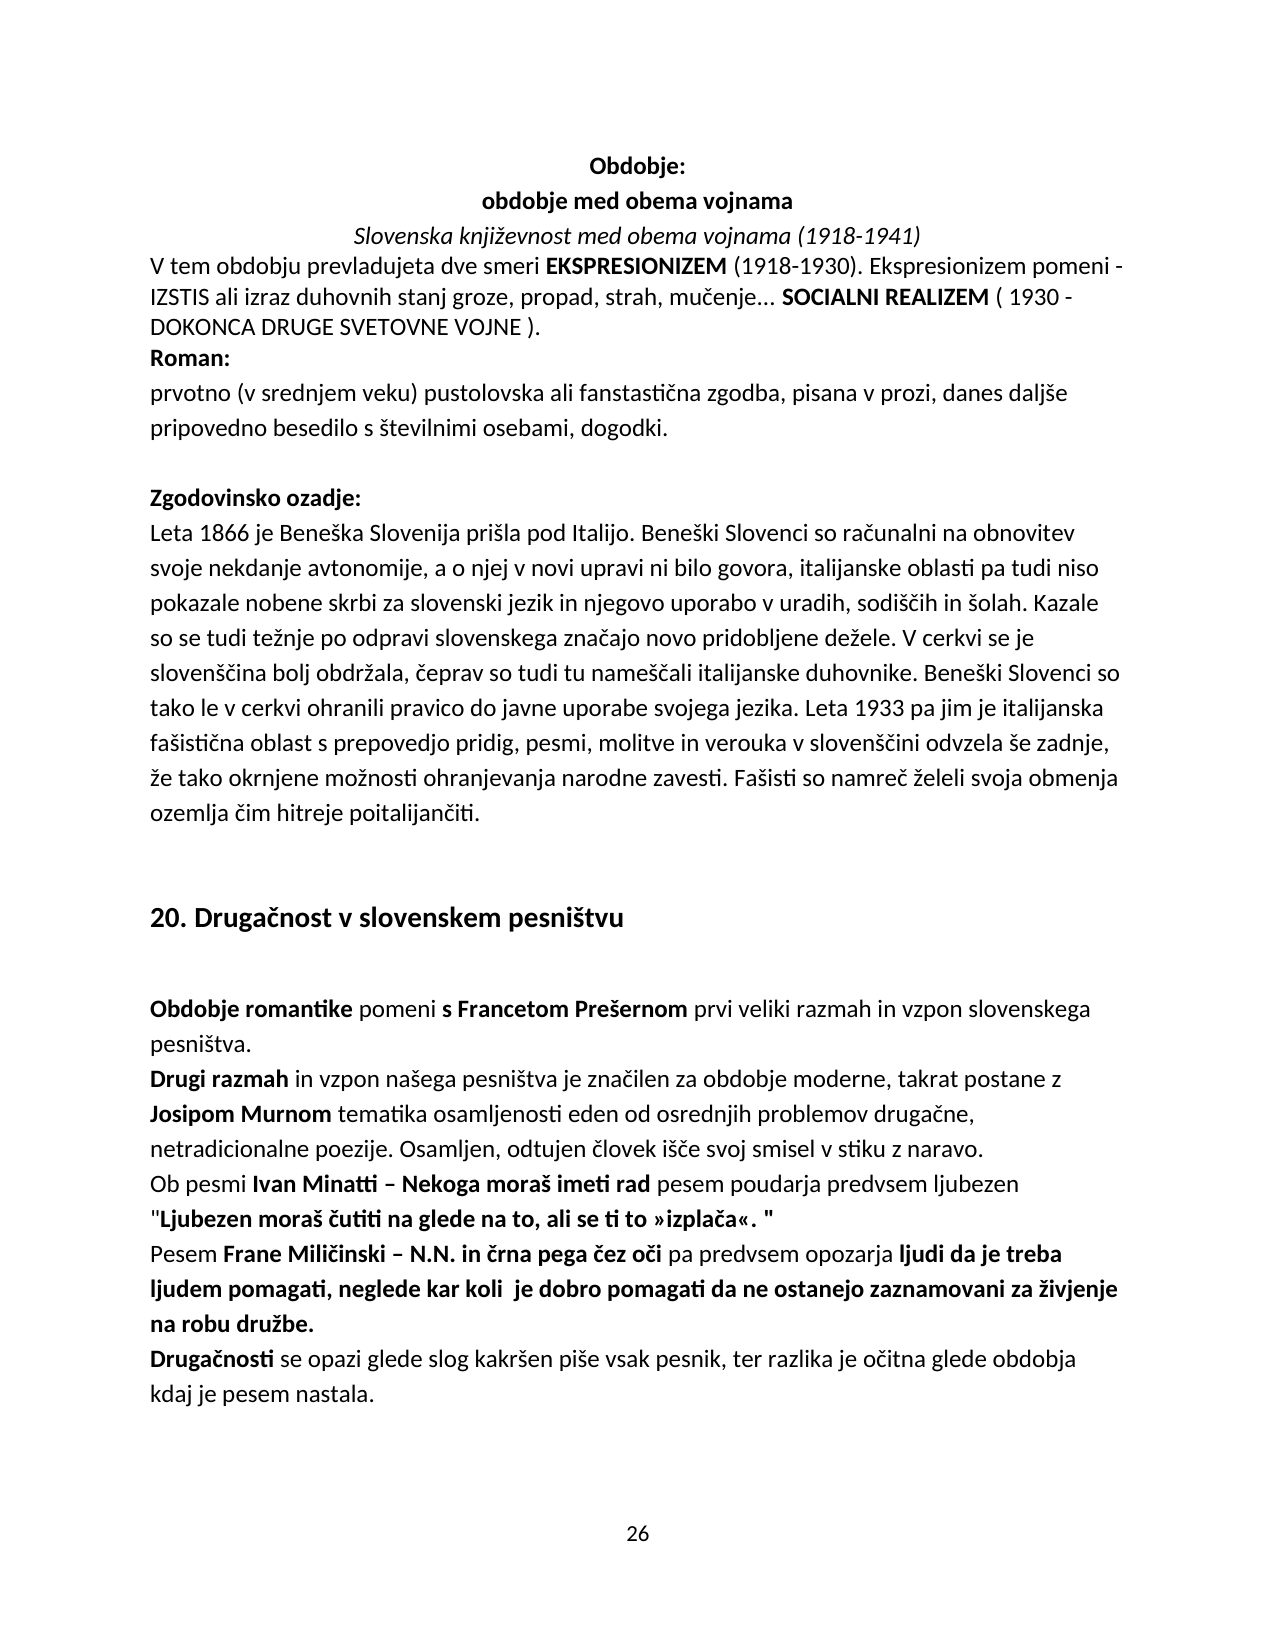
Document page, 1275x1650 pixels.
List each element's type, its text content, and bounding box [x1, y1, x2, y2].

text Roman: prvotno (v srednjem veku) pustolovska ali fanstastična zgodba, pisana v prozi, danes daljše pripovedno besedilo s številnimi osebami, dogodki. [150, 342, 1125, 443]
subtitle Drugačnost v slovenskem pesništvu [150, 899, 1125, 935]
text Obdobje romantike pomeni s Francetom Prešernom prvi veliki razmah in vzpon slovenskega pesništva. [150, 993, 1125, 1059]
text Slovenska književnost med obema vojnama (1918-1941) [150, 220, 1125, 251]
text Drugačnosti se opazi glede slog kakršen piše vsak pesnik, ter razlika je očitna glede obdobja kdaj je pesem nastala. [150, 1343, 1125, 1409]
text Drugi razmah in vzpon našega pesništva je značilen za obdobje moderne, takrat postane z Josipom Murnom tematika osamljenosti eden od osrednjih problemov drugačne, netradicionalne poezije. Osamljen, odtujen človek išče svoj smisel v stiku z naravo. [150, 1063, 1125, 1164]
text Ob pesmi Ivan Minatti – Nekoga moraš imeti rad pesem poudarja predvsem ljubezen "Ljubezen moraš čutiti na glede na to, ali se ti to »izplača«. " [150, 1168, 1125, 1234]
text Obdobje: obdobje med obema vojnama [150, 150, 1125, 216]
text V tem obdobju prevladujeta dve smeri EKSPRESIONIZEM (1918-1930). Ekspresionizem pomeni - IZSTIS ali izraz duhovnih stanj groze, propad, strah, mučenje... SOCIALNI REALIZEM ( 1930 - DOKONCA DRUGE SVETOVNE VOJNE ). [150, 251, 1125, 342]
text Zgodovinsko ozadje: Leta 1866 je Beneška Slovenija prišla pod Italijo. Beneški Slovenci so računalni na obnovitev svoje nekdanje avtonomije, a o njej v novi upravi ni bilo govora, italijanske oblasti pa tudi niso pokazale nobene skrbi za slovenski jezik in njegovo uporabo v uradih, sodiščih in šolah. Kazale so se tudi težnje po odpravi slovenskega značajo novo pridobljene dežele. V cerkvi se je slovenščina bolj obdržala, čeprav so tudi tu nameščali italijanske duhovnike. Beneški Slovenci so tako le v cerkvi ohranili pravico do javne uporabe svojega jezika. Leta 1933 pa jim je italijanska fašistična oblast s prepovedjo pridig, pesmi, molitve in verouka v slovenščini odvzela še zadnje, že tako okrnjene možnosti ohranjevanja narodne zavesti. Fašisti so namreč želeli svoja obmenja ozemlja čim hitreje poitalijančiti. [150, 482, 1125, 828]
text Pesem Frane Miličinski – N.N. in črna pega čez oči pa predvsem opozarja ljudi da je treba ljudem pomagati, neglede kar koli je dobro pomagati da ne ostanejo zaznamovani za živjenje na robu družbe. [150, 1238, 1125, 1339]
